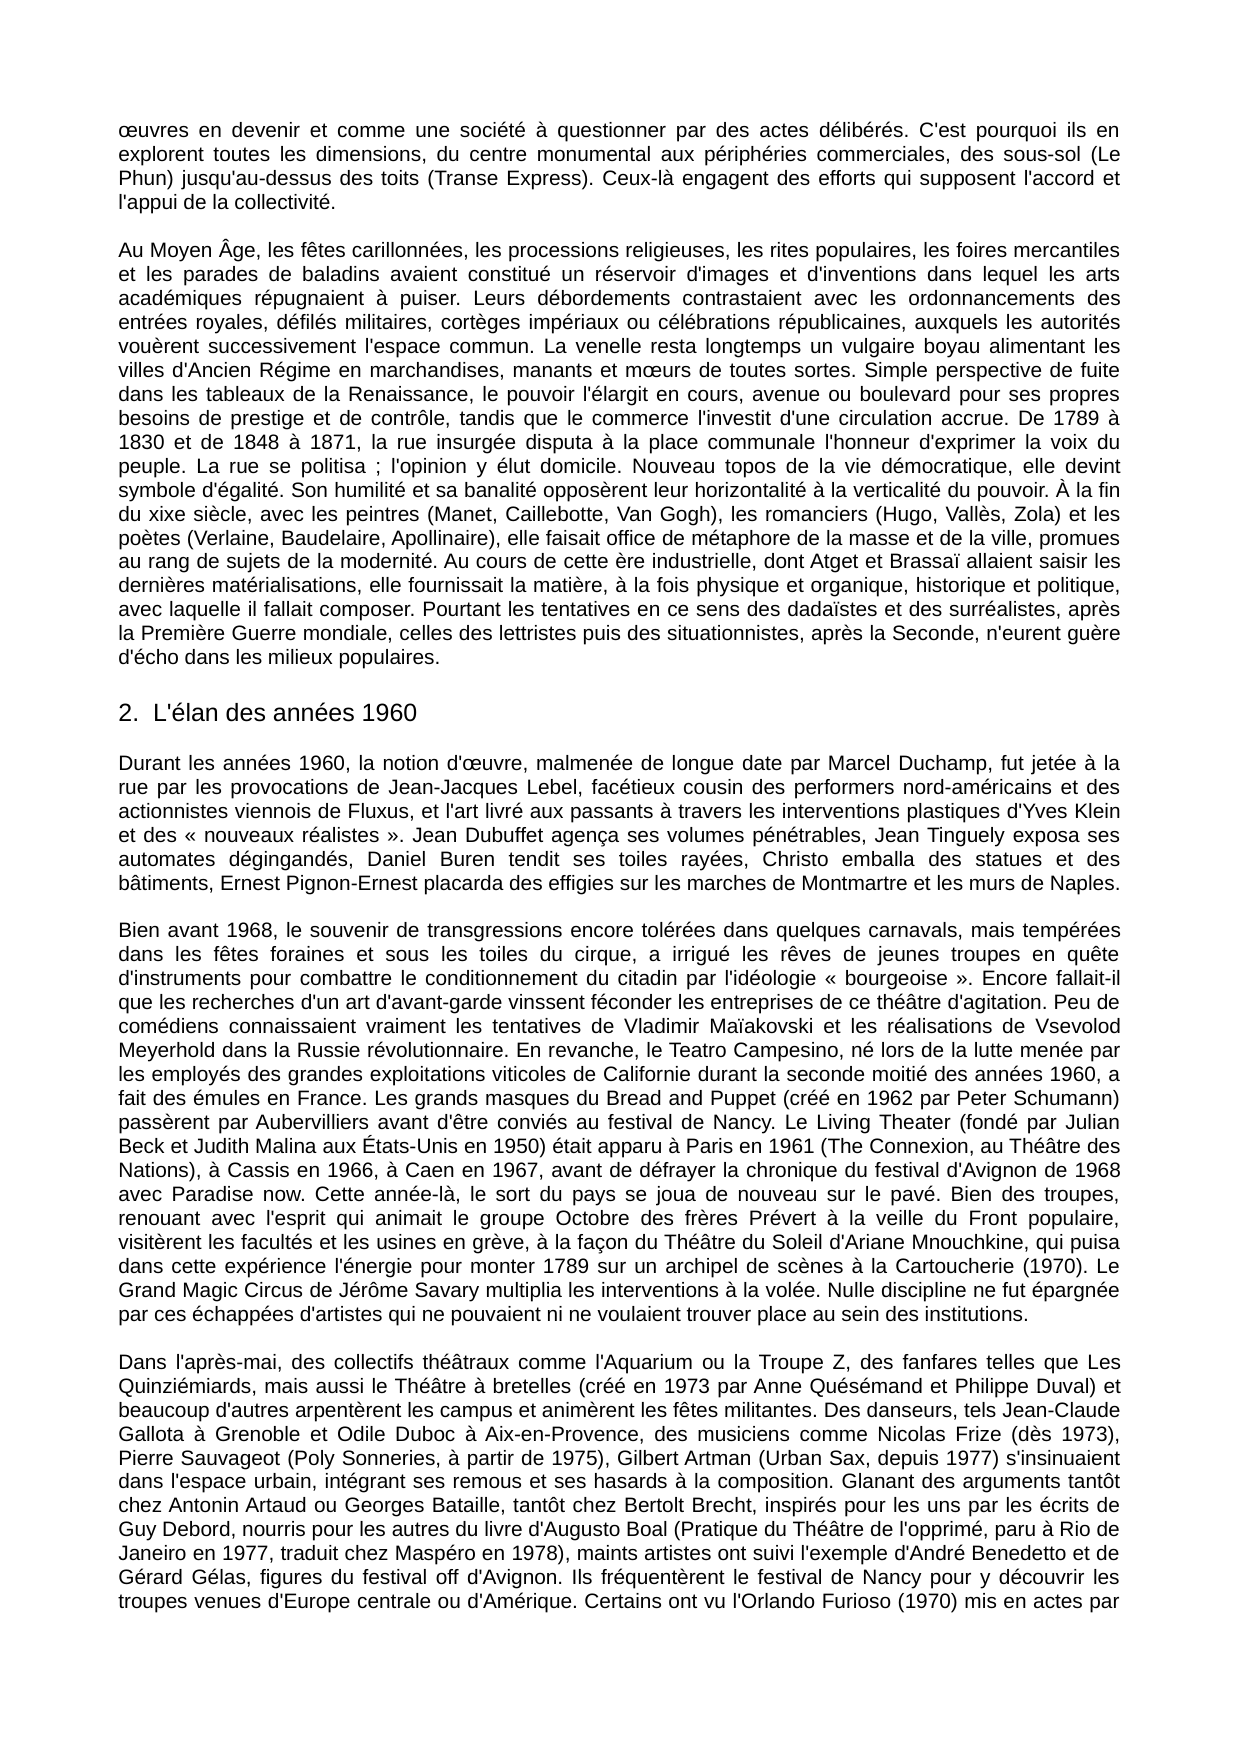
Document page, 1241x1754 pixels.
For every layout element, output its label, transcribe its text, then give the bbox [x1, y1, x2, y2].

text Durant les années 1960, la notion d'œuvre, malmenée de longue date par Marcel Duchamp, fut jetée à la rue par les provocations de Jean-Jacques Lebel, facétieux cousin des performers nord-américains et des actionnistes viennois de Fluxus, et l'art livré aux passants à travers les interventions plastiques d'Yves Klein et des « nouveaux réalistes ». Jean Dubuffet agença ses volumes pénétrables, Jean Tinguely exposa ses automates dégingandés, Daniel Buren tendit ses toiles rayées, Christo emballa des statues et des bâtiments, Ernest Pignon-Ernest placarda des effigies sur les marches de Montmartre et les murs de Naples. [118, 751, 1122, 894]
text Bien avant 1968, le souvenir de transgressions encore tolérées dans quelques carnavals, mais tempérées dans les fêtes foraines et sous les toiles du cirque, a irrigué les rêves de jeunes troupes en quête d'instruments pour combattre le conditionnement du citadin par l'idéologie « bourgeoise ». Encore fallait-il que les recherches d'un art d'avant-garde vinssent féconder les entreprises de ce théâtre d'agitation. Peu de comédiens connaissaient vraiment les tentatives de Vladimir Maïakovski et les réalisations de Vsevolod Meyerhold dans la Russie révolutionnaire. En revanche, le Teatro Campesino, né lors de la lutte menée par les employés des grandes exploitations viticoles de Californie durant la seconde moitié des années 1960, a fait des émules en France. Les grands masques du Bread and Puppet (créé en 1962 par Peter Schumann) passèrent par Aubervilliers avant d'être conviés au festival de Nancy. Le Living Theater (fondé par Julian Beck et Judith Malina aux États-Unis en 1950) était apparu à Paris en 1961 (The Connexion, au Théâtre des Nations), à Cassis en 1966, à Caen en 1967, avant de défrayer la chronique du festival d'Avignon de 1968 avec Paradise now. Cette année-là, le sort du pays se joua de nouveau sur le pavé. Bien des troupes, renouant avec l'esprit qui animait le groupe Octobre des frères Prévert à la veille du Front populaire, visitèrent les facultés et les usines en grève, à la façon du Théâtre du Soleil d'Ariane Mnouchkine, qui puisa dans cette expérience l'énergie pour monter 1789 sur un archipel de scènes à la Cartoucherie (1970). Le Grand Magic Circus de Jérôme Savary multiplia les interventions à la volée. Nulle discipline ne fut épargnée par ces échappées d'artistes qui ne pouvaient ni ne voulaient trouver place au sein des institutions. [118, 918, 1122, 1326]
text Au Moyen Âge, les fêtes carillonnées, les processions religieuses, les rites populaires, les foires mercantiles et les parades de baladins avaient constitué un réservoir d'images et d'inventions dans lequel les arts académiques répugnaient à puiser. Leurs débordements contrastaient avec les ordonnancements des entrées royales, défilés militaires, cortèges impériaux ou célébrations républicaines, auxquels les autorités vouèrent successivement l'espace commun. La venelle resta longtemps un vulgaire boyau alimentant les villes d'Ancien Régime en marchandises, manants et mœurs de toutes sortes. Simple perspective de fuite dans les tableaux de la Renaissance, le pouvoir l'élargit en cours, avenue ou boulevard pour ses propres besoins de prestige et de contrôle, tandis que le commerce l'investit d'une circulation accrue. De 1789 à 1830 et de 1848 à 1871, la rue insurgée disputa à la place communale l'honneur d'exprimer la voix du peuple. La rue se politisa ; l'opinion y élut domicile. Nouveau topos de la vie démocratique, elle devint symbole d'égalité. Son humilité et sa banalité opposèrent leur horizontalité à la verticalité du pouvoir. À la fin du xixe siècle, avec les peintres (Manet, Caillebotte, Van Gogh), les romanciers (Hugo, Vallès, Zola) et les poètes (Verlaine, Baudelaire, Apollinaire), elle faisait office de métaphore de la masse et de la ville, promues au rang de sujets de la modernité. Au cours de cette ère industrielle, dont Atget et Brassaï allaient saisir les dernières matérialisations, elle fournissait la matière, à la fois physique et organique, historique et politique, avec laquelle il fallait composer. Pourtant les tentatives en ce sens des dadaïstes et des surréalistes, après la Première Guerre mondiale, celles des lettristes puis des situationnistes, après la Seconde, n'eurent guère d'écho dans les milieux populaires. [118, 238, 1122, 669]
text œuvres en devenir et comme une société à questionner par des actes délibérés. C'est pourquoi ils en explorent toutes les dimensions, du centre monumental aux périphéries commerciales, des sous-sol (Le Phun) jusqu'au-dessus des toits (Transe Express). Ceux-là engagent des efforts qui supposent l'accord et l'appui de la collectivité. [118, 118, 1122, 214]
text 2. L'élan des années 1960 [118, 698, 1122, 727]
text Dans l'après-mai, des collectifs théâtraux comme l'Aquarium ou la Troupe Z, des fanfares telles que Les Quinziémiards, mais aussi le Théâtre à bretelles (créé en 1973 par Anne Quésémand et Philippe Duval) et beaucoup d'autres arpentèrent les campus et animèrent les fêtes militantes. Des danseurs, tels Jean-Claude Gallota à Grenoble et Odile Duboc à Aix-en-Provence, des musiciens comme Nicolas Frize (dès 1973), Pierre Sauvageot (Poly Sonneries, à partir de 1975), Gilbert Artman (Urban Sax, depuis 1977) s'insinuaient dans l'espace urbain, intégrant ses remous et ses hasards à la composition. Glanant des arguments tantôt chez Antonin Artaud ou Georges Bataille, tantôt chez Bertolt Brecht, inspirés pour les uns par les écrits de Guy Debord, nourris pour les autres du livre d'Augusto Boal (Pratique du Théâtre de l'opprimé, paru à Rio de Janeiro en 1977, traduit chez Maspéro en 1978), maints artistes ont suivi l'exemple d'André Benedetto et de Gérard Gélas, figures du festival off d'Avignon. Ils fréquentèrent le festival de Nancy pour y découvrir les troupes venues d'Europe centrale ou d'Amérique. Certains ont vu l'Orlando Furioso (1970) mis en actes par [118, 1349, 1122, 1613]
